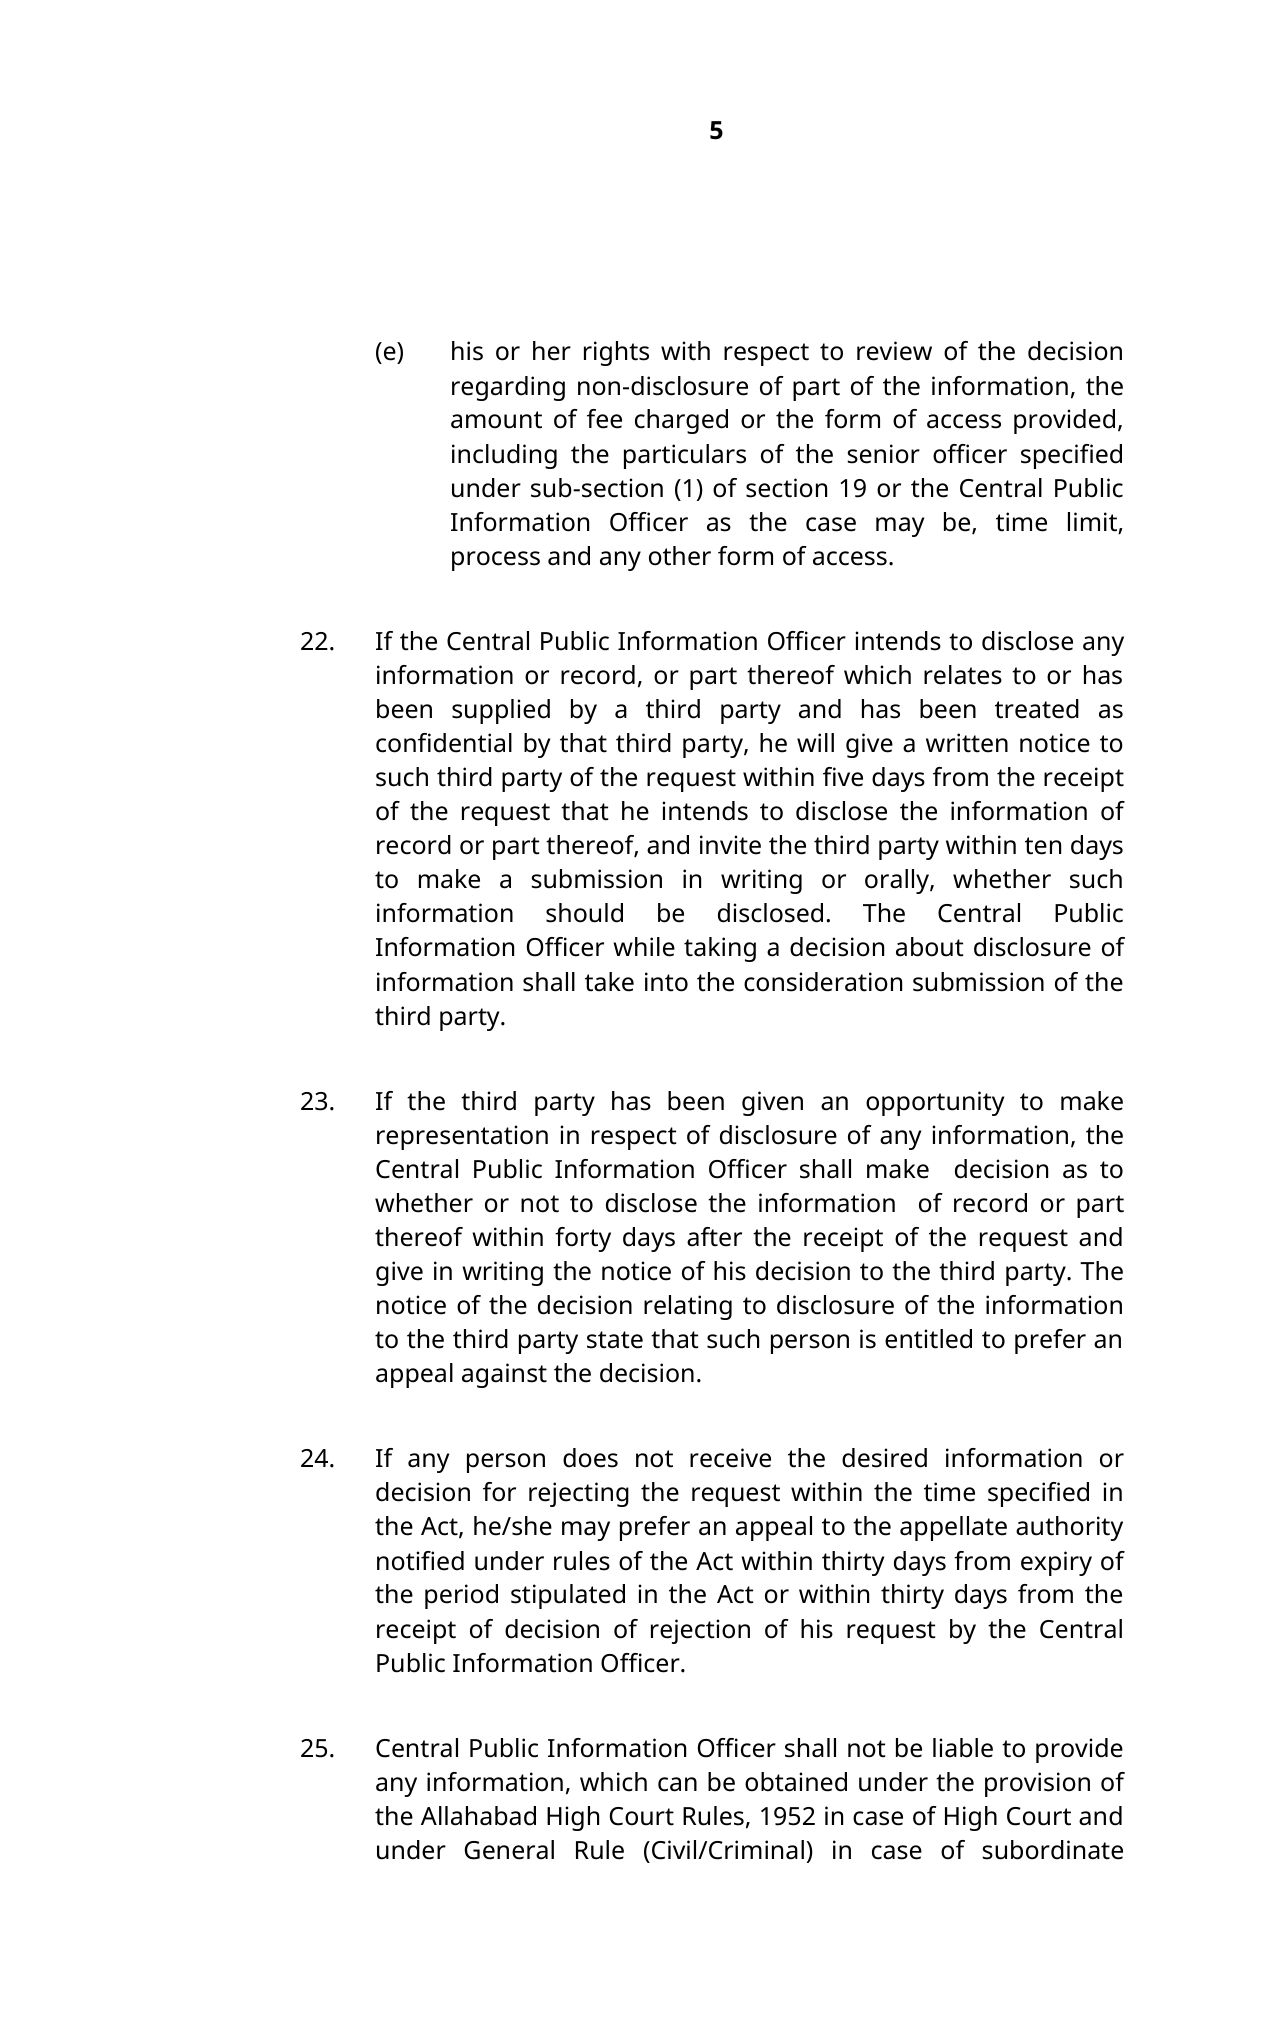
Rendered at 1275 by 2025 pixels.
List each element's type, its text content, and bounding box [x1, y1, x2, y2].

text 25. Central Public Information Officer shall not be liable to provide any information, which can be obtained under the provision of the Allahabad High Court Rules, 1952 in case of High Court and under General Rule (Civil/Criminal) in case of subordinate [300, 1730, 1125, 1867]
text (e) his or her rights with respect to review of the decision regarding non-disclosure of part of the information, the amount of fee charged or the form of access provided, including the particulars of the senior officer specified under sub-section (1) of section 19 or the Central Public Information Officer as the case may be, time limit, process and any other form of access. [375, 334, 1125, 572]
text 23. If the third party has been given an opportunity to make representation in respect of disclosure of any information, the Central Public Information Officer shall make decision as to whether or not to disclose the information of record or part thereof within forty days after the receipt of the request and give in writing the notice of his decision to the third party. The notice of the decision relating to disclosure of the information to the third party state that such person is entitled to prefer an appeal against the decision. [300, 1083, 1125, 1390]
text 22. If the Central Public Information Officer intends to disclose any information or record, or part thereof which relates to or has been supplied by a third party and has been treated as confidential by that third party, he will give a written notice to such third party of the request within five days from the receipt of the request that he intends to disclose the information of record or part thereof, and invite the third party within ten days to make a submission in writing or orally, whether such information should be disclosed. The Central Public Information Officer while taking a decision about disclosure of information shall take into the consideration submission of the third party. [300, 623, 1125, 1032]
text 24. If any person does not receive the desired information or decision for rejecting the request within the time specified in the Act, he/she may prefer an appeal to the appellate authority notified under rules of the Act within thirty days from expiry of the period stipulated in the Act or within thirty days from the receipt of decision of rejection of his request by the Central Public Information Officer. [300, 1441, 1125, 1679]
